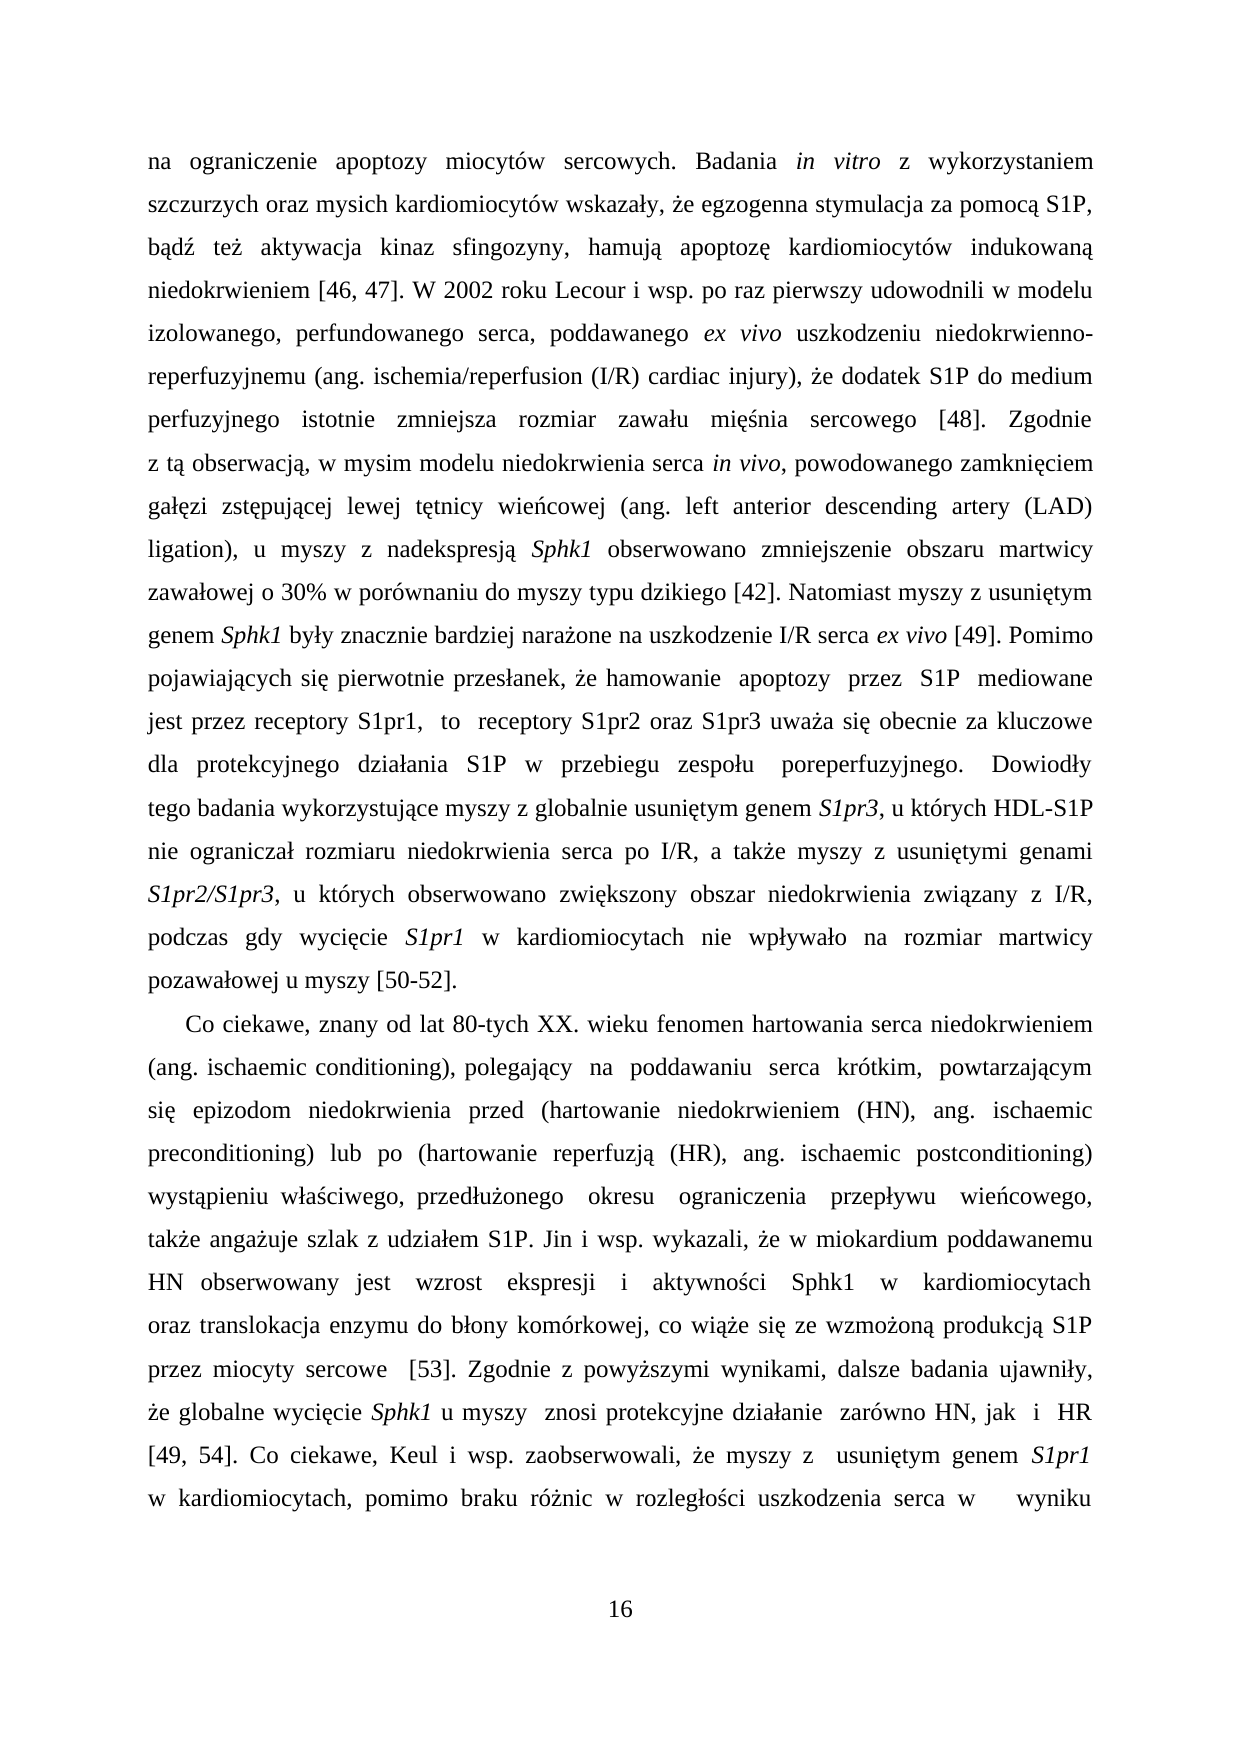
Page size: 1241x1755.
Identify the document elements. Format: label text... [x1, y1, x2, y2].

text na ograniczenie apoptozy miocytów sercowych. Badania in vitro z wykorzystaniem szczurzych oraz mysich kardiomiocytów wskazały, że egzogenna stymulacja za pomocą S1P, bądź też aktywacja kinaz sfingozyny, hamują apoptozę kardiomiocytów indukowaną niedokrwieniem [46, 47]. W 2002 roku Lecour i wsp. po raz pierwszy udowodnili w modelu izolowanego, perfundowanego serca, poddawanego ex vivo uszkodzeniu niedokrwienno- reperfuzyjnemu (ang. ischemia/reperfusion (I/R) cardiac injury), że dodatek S1P do medium perfuzyjnego istotnie zmniejsza rozmiar zawału mięśnia sercowego [48]. Zgodnie z tą obserwacją, w mysim modelu niedokrwienia serca in vivo, powodowanego zamknięciem gałęzi zstępującej lewej tętnicy wieńcowej (ang. left anterior descending artery (LAD) ligation), u myszy z nadekspresją Sphk1 obserwowano zmniejszenie obszaru martwicy zawałowej o 30% w porównaniu do myszy typu dzikiego [42]. Natomiast myszy z usuniętym genem Sphk1 były znacznie bardziej narażone na uszkodzenie I/R serca ex vivo [49]. Pomimo pojawiających się pierwotnie przesłanek, że hamowanie apoptozy przez S1P mediowane jest przez receptory S1pr1, to receptory S1pr2 oraz S1pr3 uważa się obecnie za kluczowe dla protekcyjnego działania S1P w przebiegu zespołu poreperfuzyjnego. Dowiodły tego badania wykorzystujące myszy z globalnie usuniętym genem S1pr3, u których HDL-S1P nie ograniczał rozmiaru niedokrwienia serca po I/R, a także myszy z usuniętymi genami S1pr2/S1pr3, u których obserwowano zwiększony obszar niedokrwienia związany z I/R, podczas gdy wycięcie S1pr1 w kardiomiocytach nie wpływało na rozmiar martwicy pozawałowej u myszy [50-52]. [148, 146, 1094, 994]
text Co ciekawe, znany od lat 80-tych XX. wieku fenomen hartowania serca niedokrwieniem (ang. ischaemic conditioning), polegający na poddawaniu serca krótkim, powtarzającym się epizodom niedokrwienia przed (hartowanie niedokrwieniem (HN), ang. ischaemic preconditioning) lub po (hartowanie reperfuzją (HR), ang. ischaemic postconditioning) wystąpieniu właściwego, przedłużonego okresu ograniczenia przepływu wieńcowego, także angażuje szlak z udziałem S1P. Jin i wsp. wykazali, że w miokardium poddawanemu HN obserwowany jest wzrost ekspresji i aktywności Sphk1 w kardiomiocytach oraz translokacja enzymu do błony komórkowej, co wiąże się ze wzmożoną produkcją S1P przez miocyty sercowe [53]. Zgodnie z powyższymi wynikami, dalsze badania ujawniły, że globalne wycięcie Sphk1 u myszy znosi protekcyjne działanie zarówno HN, jak i HR [49, 54]. Co ciekawe, Keul i wsp. zaobserwowali, że myszy z usuniętym genem S1pr1 w kardiomiocytach, pomimo braku różnic w rozległości uszkodzenia serca w wyniku [148, 1009, 1093, 1512]
